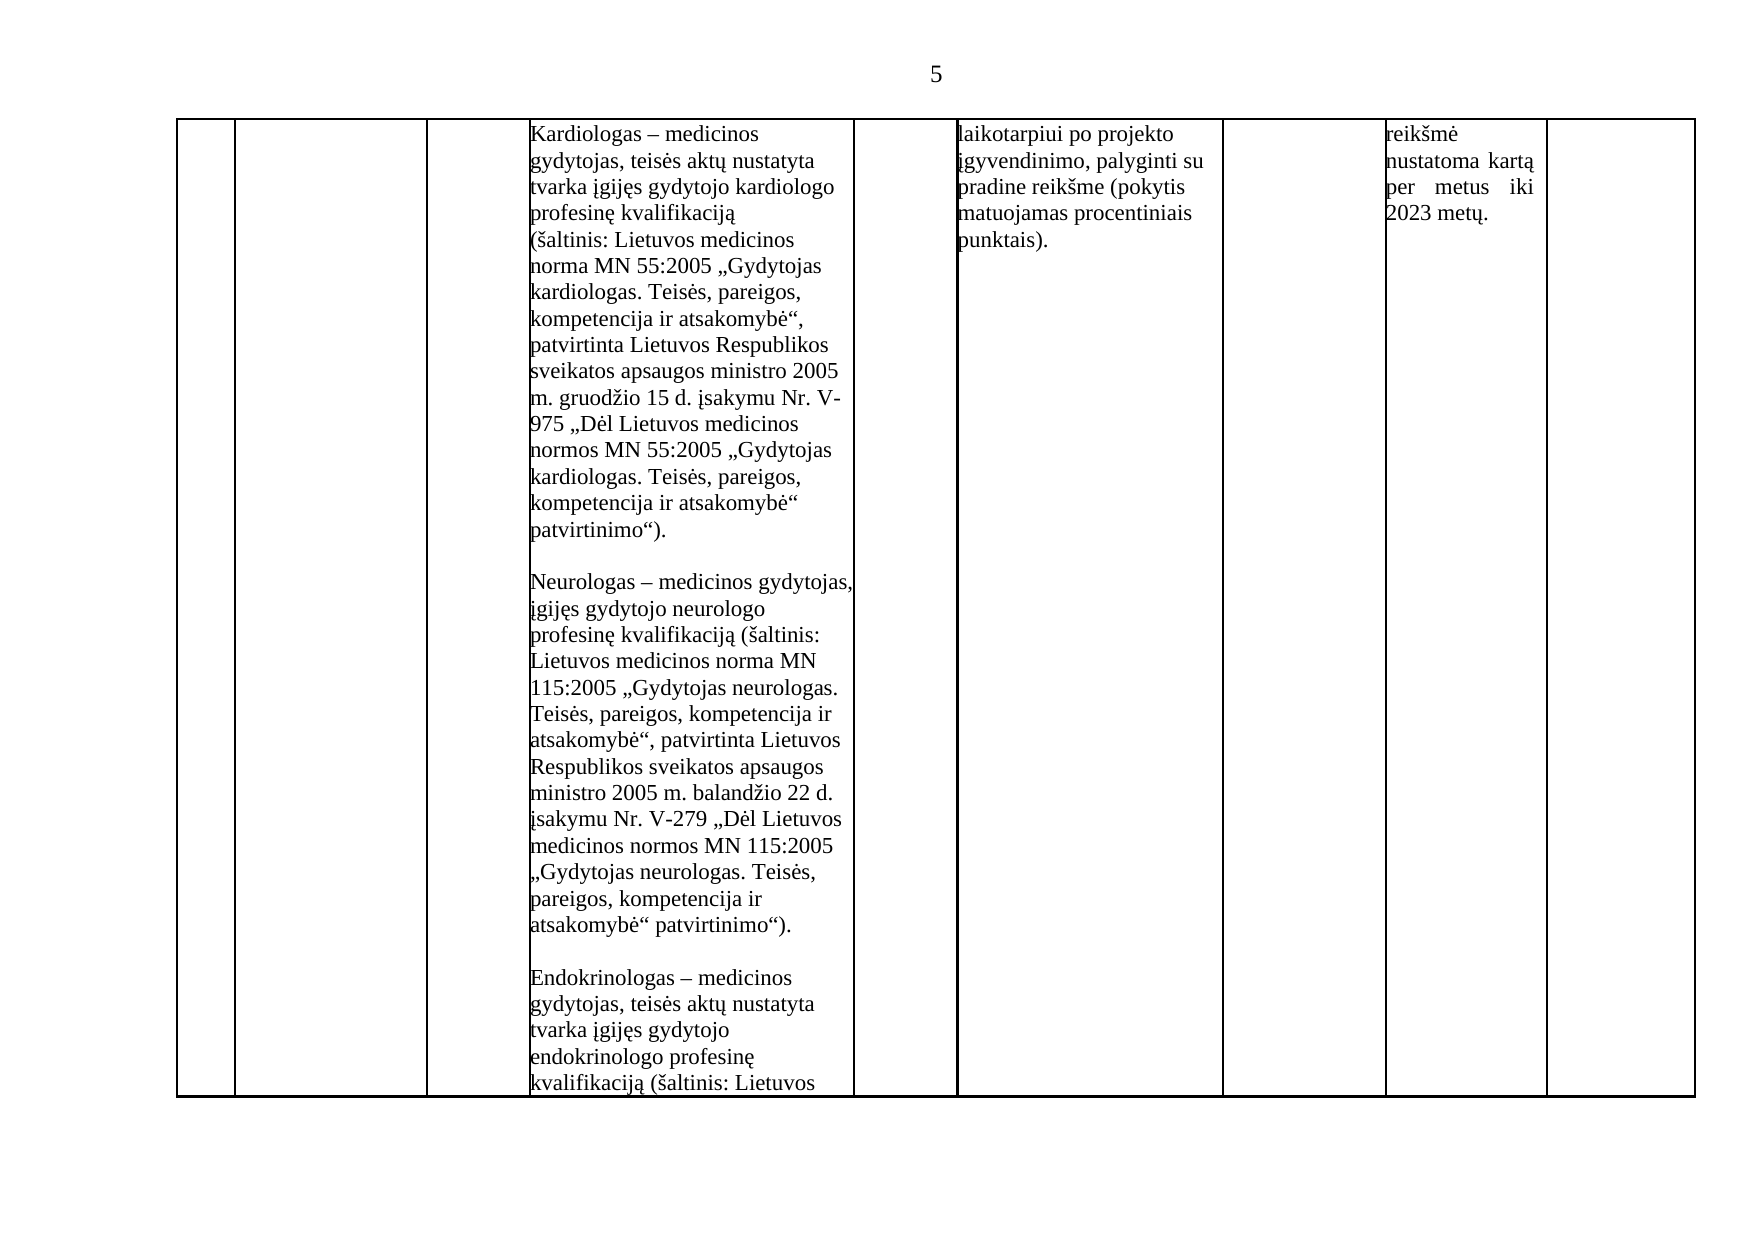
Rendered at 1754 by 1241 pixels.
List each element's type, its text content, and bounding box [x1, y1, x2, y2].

table_header [1548, 120, 1694, 1095]
table_header laikotarpiui po projekto įgyvendinimo, palyginti su pradine reikšme (pokytis matuojamas procentiniais punktais). [959, 120, 1222, 1095]
table_header [178, 120, 234, 1095]
table_header [855, 120, 956, 1095]
table_header reikšmė nustatoma kartą per metus iki 2023 metų. [1387, 120, 1546, 1095]
table_header [1224, 120, 1385, 1095]
table_header [236, 120, 426, 1095]
table_header [428, 120, 529, 1095]
table_header Kardiologas – medicinos gydytojas, teisės aktų nustatyta tvarka įgijęs gydytojo kardiologo profesinę kvalifikaciją (šaltinis: Lietuvos medicinos norma MN 55:2005 „Gydytojas kardiologas. Teisės, pareigos, kompetencija ir atsakomybė“, patvirtinta Lietuvos Respublikos sveikatos apsaugos ministro 2005 m. gruodžio 15 d. įsakymu Nr. V-975 „Dėl Lietuvos medicinos normos MN 55:2005 „Gydytojas kardiologas. Teisės, pareigos, kompetencija ir atsakomybė“ patvirtinimo“). Neurologas – medicinos gydytojas, įgijęs gydytojo neurologo profesinę kvalifikaciją (šaltinis: Lietuvos medicinos norma MN 115:2005 „Gydytojas neurologas. Teisės, pareigos, kompetencija ir atsakomybė“, patvirtinta Lietuvos Respublikos sveikatos apsaugos ministro 2005 m. balandžio 22 d. įsakymu Nr. V-279 „Dėl Lietuvos medicinos normos MN 115:2005 „Gydytojas neurologas. Teisės, pareigos, kompetencija ir atsakomybė“ patvirtinimo“). Endokrinologas – medicinos gydytojas, teisės aktų nustatyta tvarka įgijęs gydytojo endokrinologo profesinę kvalifikaciją (šaltinis: Lietuvos [531, 120, 853, 1095]
